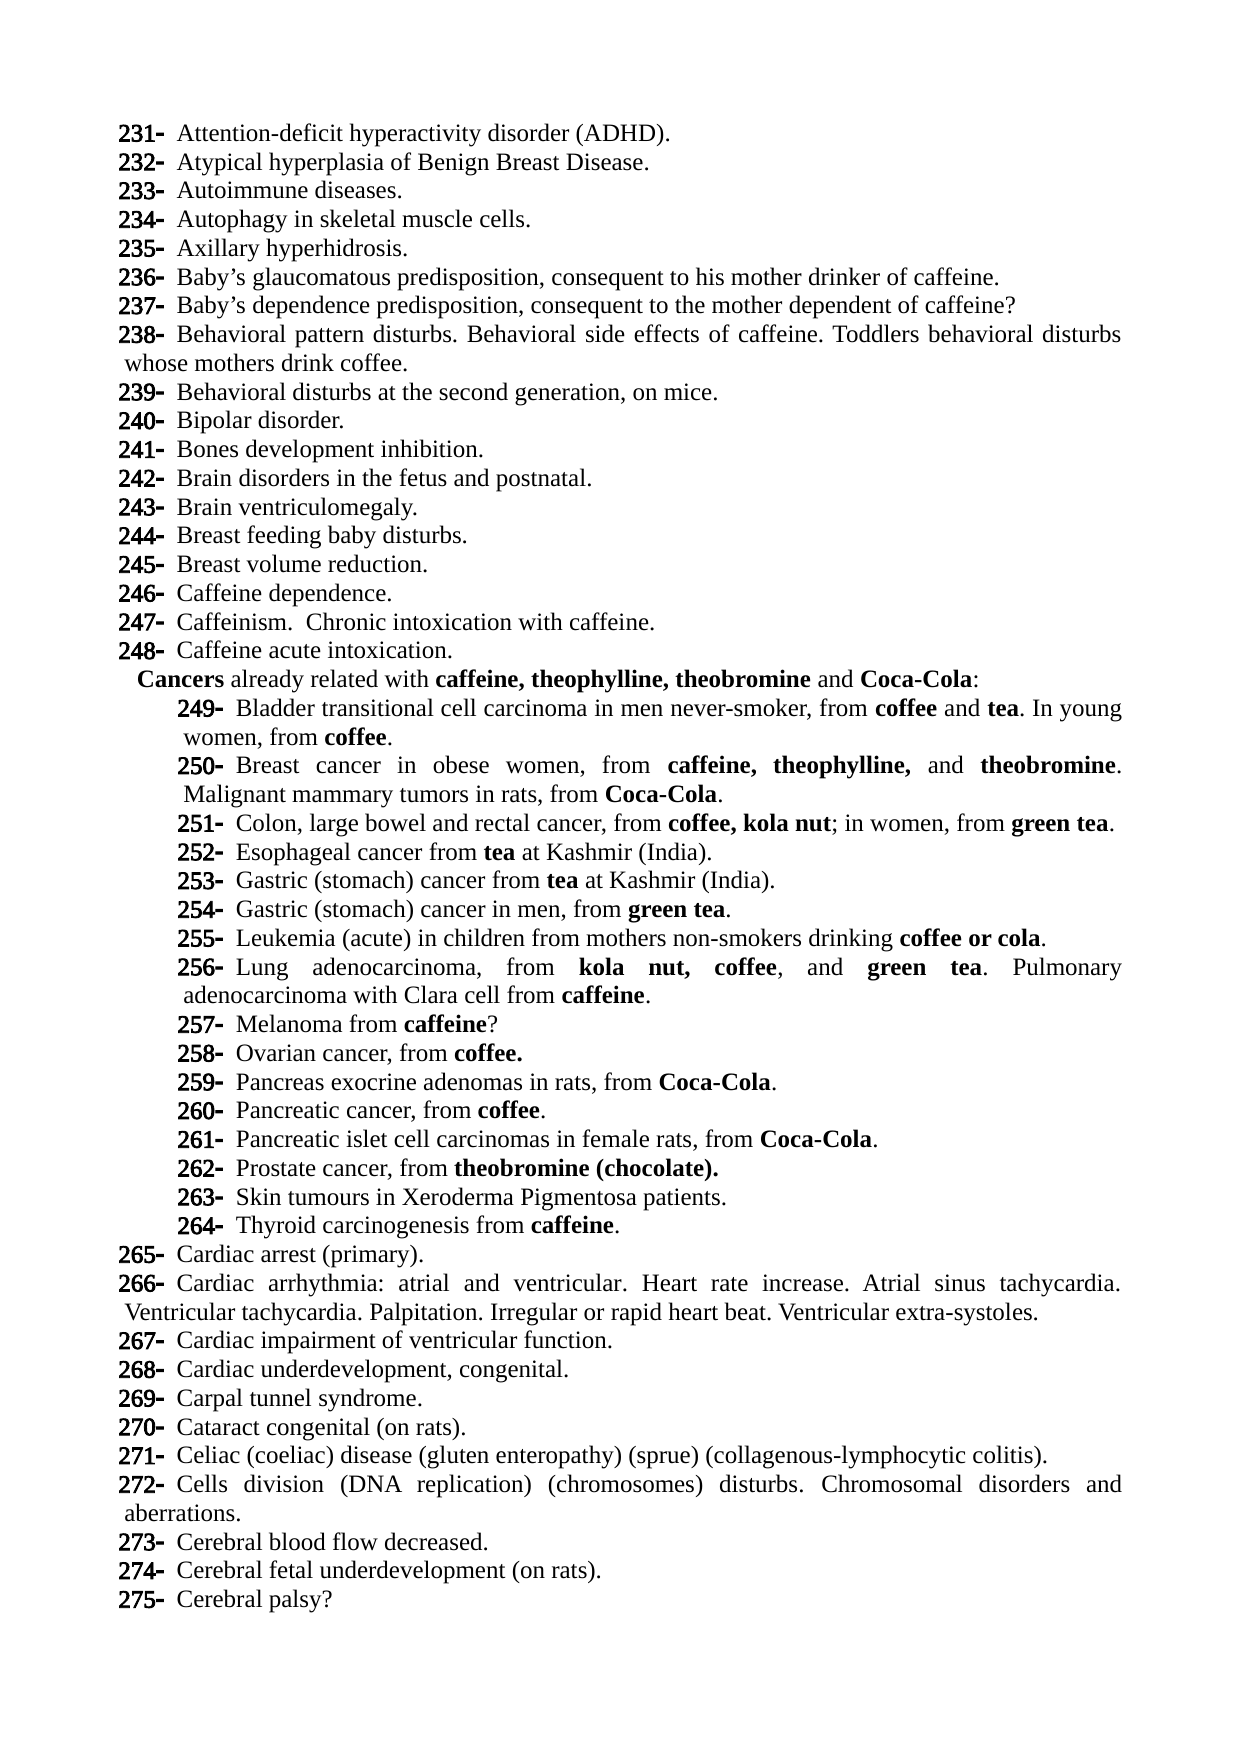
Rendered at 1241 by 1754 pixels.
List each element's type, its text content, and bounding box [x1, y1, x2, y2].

list Bipolar disorder. [118, 406, 1122, 434]
list Behavioral pattern disturbs. Behavioral side effects of caffeine. Toddlers behavioral disturbs whose mothers drink coffee. [118, 319, 1122, 377]
list Brain disorders in the fetus and postnatal. [118, 463, 1122, 492]
list Cerebral palsy? [118, 1584, 1122, 1613]
list Pancreas exocrine adenomas in rats, from Coca-Cola. [177, 1067, 1122, 1096]
list Ovarian cancer, from coffee. [177, 1038, 1122, 1067]
list Melanoma from caffeine? [177, 1009, 1122, 1038]
list Cardiac impairment of ventricular function. [118, 1326, 1122, 1354]
list Celiac (coeliac) disease (gluten enteropathy) (sprue) (collagenous-lymphocytic colitis). [118, 1441, 1122, 1469]
list Pancreatic cancer, from coffee. [177, 1096, 1122, 1124]
list Gastric (stomach) cancer in men, from green tea. [177, 894, 1122, 923]
list Caffeinism. Chronic intoxication with caffeine. [118, 607, 1122, 636]
list Cardiac arrest (primary). [118, 1239, 1122, 1268]
list Skin tumours in Xeroderma Pigmentosa patients. [177, 1182, 1122, 1211]
list Bones development inhibition. [118, 434, 1122, 463]
list Esophageal cancer from tea at Kashmir (India). [177, 837, 1122, 866]
list Autoimmune diseases. [118, 176, 1122, 204]
list Baby’s glaucomatous predisposition, consequent to his mother drinker of caffeine. [118, 262, 1122, 291]
list Colon, large bowel and rectal cancer, from coffee, kola nut; in women, from green tea. [177, 808, 1122, 837]
list Atypical hyperplasia of Benign Breast Disease. [118, 147, 1122, 176]
list Caffeine dependence. [118, 578, 1122, 607]
list Bladder transitional cell carcinoma in men never-smoker, from coffee and tea. In young women, from coffee. [177, 693, 1122, 751]
list Thyroid carcinogenesis from caffeine. [177, 1211, 1122, 1239]
list Carpal tunnel syndrome. [118, 1383, 1122, 1412]
list Breast volume reduction. [118, 549, 1122, 578]
list Cerebral blood flow decreased. [118, 1527, 1122, 1556]
list Caffeine acute intoxication. [118, 636, 1122, 664]
list Cardiac underdevelopment, congenital. [118, 1354, 1122, 1383]
list Behavioral disturbs at the second generation, on mice. [118, 377, 1122, 406]
list Autophagy in skeletal muscle cells. [118, 204, 1122, 233]
list Lung adenocarcinoma, from kola nut, coffee, and green tea. Pulmonary adenocarcinoma with Clara cell from caffeine. [177, 952, 1122, 1009]
list Axillary hyperhidrosis. [118, 233, 1122, 262]
list Cells division (DNA replication) (chromosomes) disturbs. Chromosomal disorders and aberrations. [118, 1469, 1122, 1527]
text Cancers already related with caffeine, theophylline, theobromine and Coca-Cola: [124, 664, 1122, 693]
list Gastric (stomach) cancer from tea at Kashmir (India). [177, 866, 1122, 894]
list Leukemia (acute) in children from mothers non-smokers drinking coffee or cola. [177, 923, 1122, 952]
list Cardiac arrhythmia: atrial and ventricular. Heart rate increase. Atrial sinus tachycardia. Ventricular tachycardia. Palpitation. Irregular or rapid heart beat. Ventricular extra-systoles. [118, 1268, 1122, 1326]
list Attention-deficit hyperactivity disorder (ADHD). [118, 118, 1122, 147]
list Cerebral fetal underdevelopment (on rats). [118, 1556, 1122, 1584]
list Cataract congenital (on rats). [118, 1412, 1122, 1441]
list Baby’s dependence predisposition, consequent to the mother dependent of caffeine? [118, 291, 1122, 319]
list Breast feeding baby disturbs. [118, 521, 1122, 549]
list Prostate cancer, from theobromine (chocolate). [177, 1153, 1122, 1182]
list Breast cancer in obese women, from caffeine, theophylline, and theobromine. Malignant mammary tumors in rats, from Coca-Cola. [177, 751, 1122, 808]
list Brain ventriculomegaly. [118, 492, 1122, 521]
list Pancreatic islet cell carcinomas in female rats, from Coca-Cola. [177, 1124, 1122, 1153]
